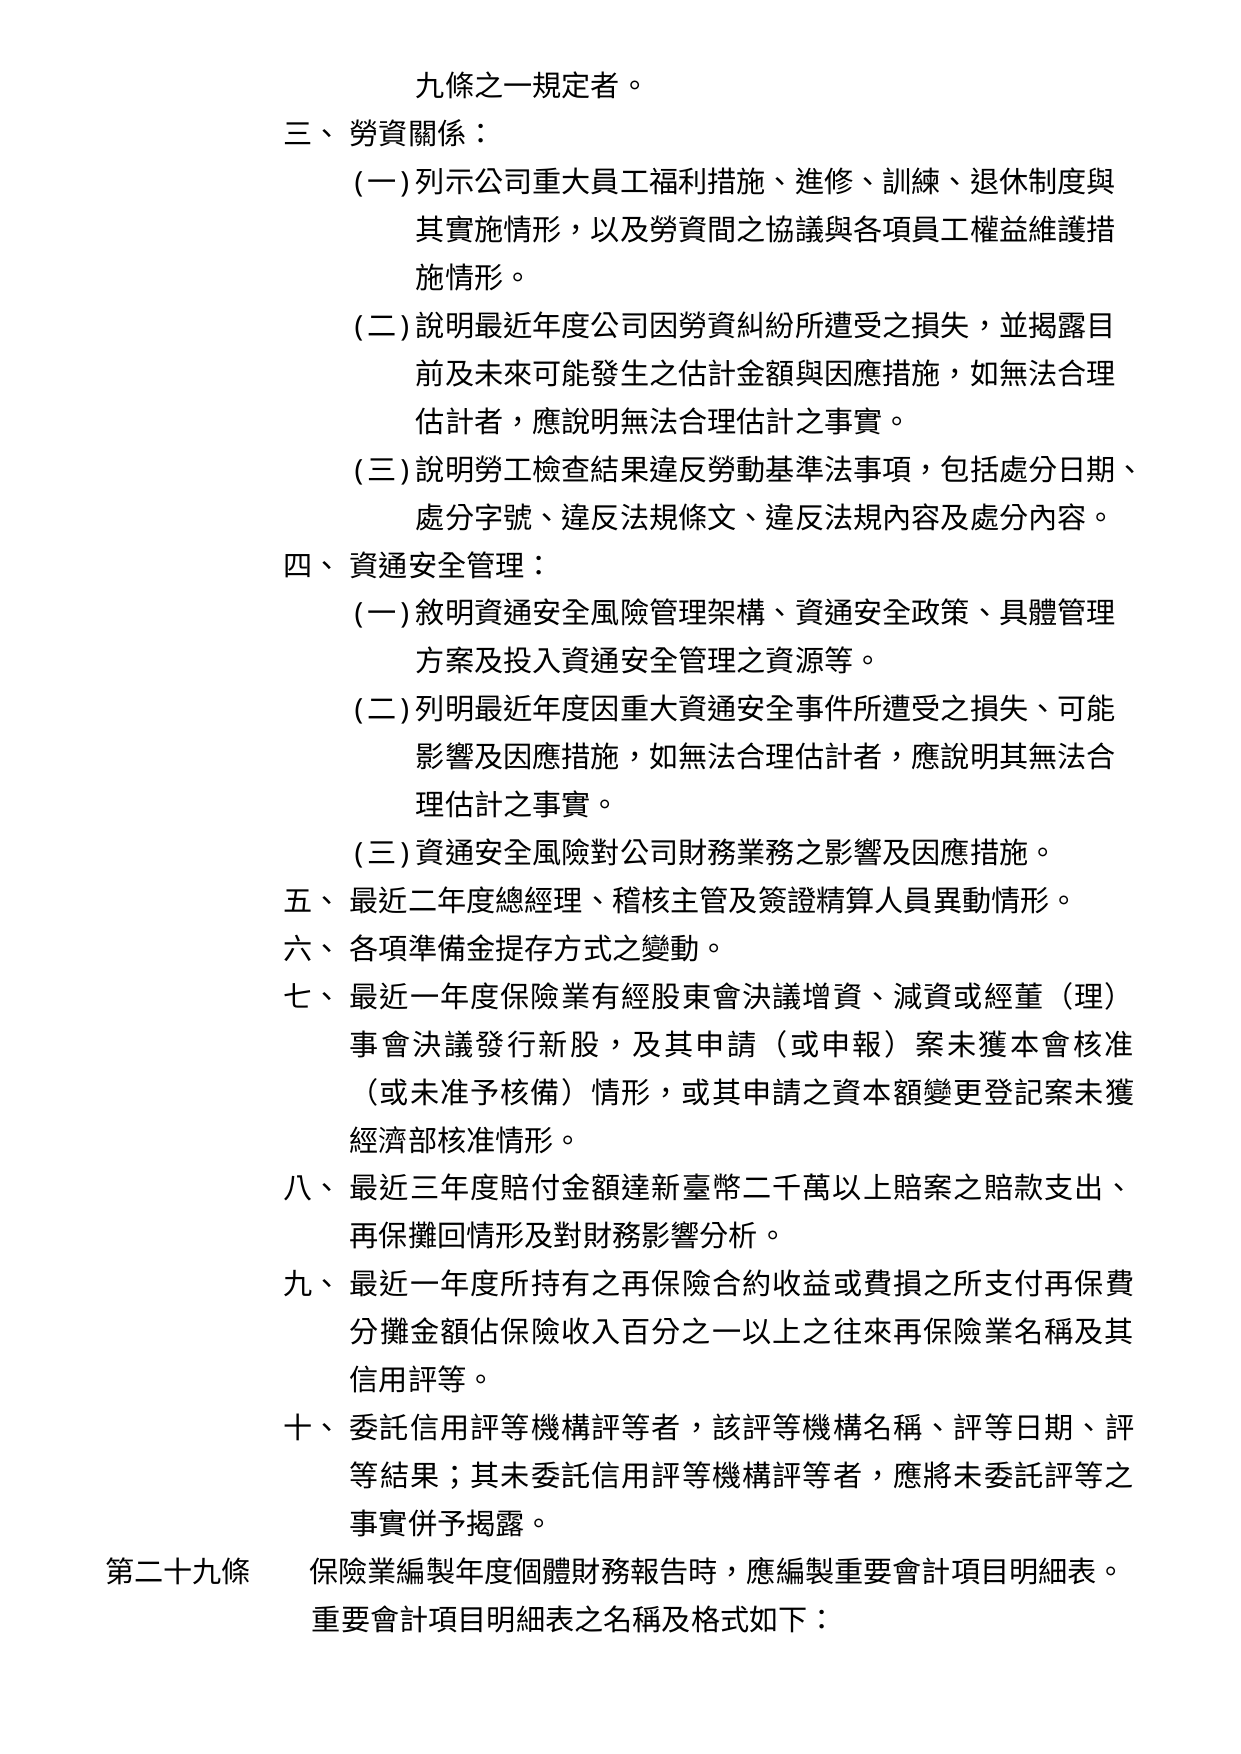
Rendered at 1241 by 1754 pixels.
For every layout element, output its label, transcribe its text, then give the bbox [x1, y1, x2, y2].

list 最近一年度所持有之再保險合約收益或費損之所支付再保費分攤金額佔保險收入百分之一以上之往來再保險業名稱及其信用評等。 [283, 1256, 1135, 1400]
list 最近三年度賠付金額達新臺幣二千萬以上賠案之賠款支出、再保攤回情形及對財務影響分析。 [283, 1161, 1135, 1256]
list 最近二年度總經理、稽核主管及簽證精算人員異動情形。 [283, 873, 1135, 921]
list 最近一年度保險業有經股東會決議增資、減資或經董（理）事會決議發行新股，及其申請（或申報）案未獲本會核准（或未准予核備）情形，或其申請之資本額變更登記案未獲經濟部核准情形。 [283, 969, 1135, 1161]
list 列明最近年度因重大資通安全事件所遭受之損失、可能影響及因應措施，如無法合理估計者，應說明其無法合理估計之事實。 [349, 681, 1135, 825]
text 重要會計項目明細表之名稱及格式如下： [223, 1592, 1135, 1640]
text 第二十九條 保險業編製年度個體財務報告時，應編製重要會計項目明細表。 [105, 1544, 1135, 1592]
list 委託信用評等機構評等者，該評等機構名稱、評等日期、評等結果；其未委託信用評等機構評等者，應將未委託評等之事實併予揭露。 [283, 1400, 1135, 1544]
list 說明最近年度公司因勞資糾紛所遭受之損失，並揭露目前及未來可能發生之估計金額與因應措施，如無法合理估計者，應說明無法合理估計之事實。 [349, 298, 1135, 442]
list 勞資關係： [283, 106, 1135, 154]
list 資通安全風險對公司財務業務之影響及因應措施。 [349, 825, 1135, 873]
list 九條之一規定者。 [349, 58, 1135, 106]
list 敘明資通安全風險管理架構、資通安全政策、具體管理方案及投入資通安全管理之資源等。 [349, 586, 1135, 681]
list 資通安全管理： [283, 538, 1135, 586]
list 說明勞工檢查結果違反勞動基準法事項，包括處分日期、處分字號、違反法規條文、違反法規內容及處分內容。 [349, 442, 1135, 538]
list 各項準備金提存方式之變動。 [283, 921, 1135, 969]
list 列示公司重大員工福利措施、進修、訓練、退休制度與其實施情形，以及勞資間之協議與各項員工權益維護措施情形。 [349, 154, 1135, 298]
